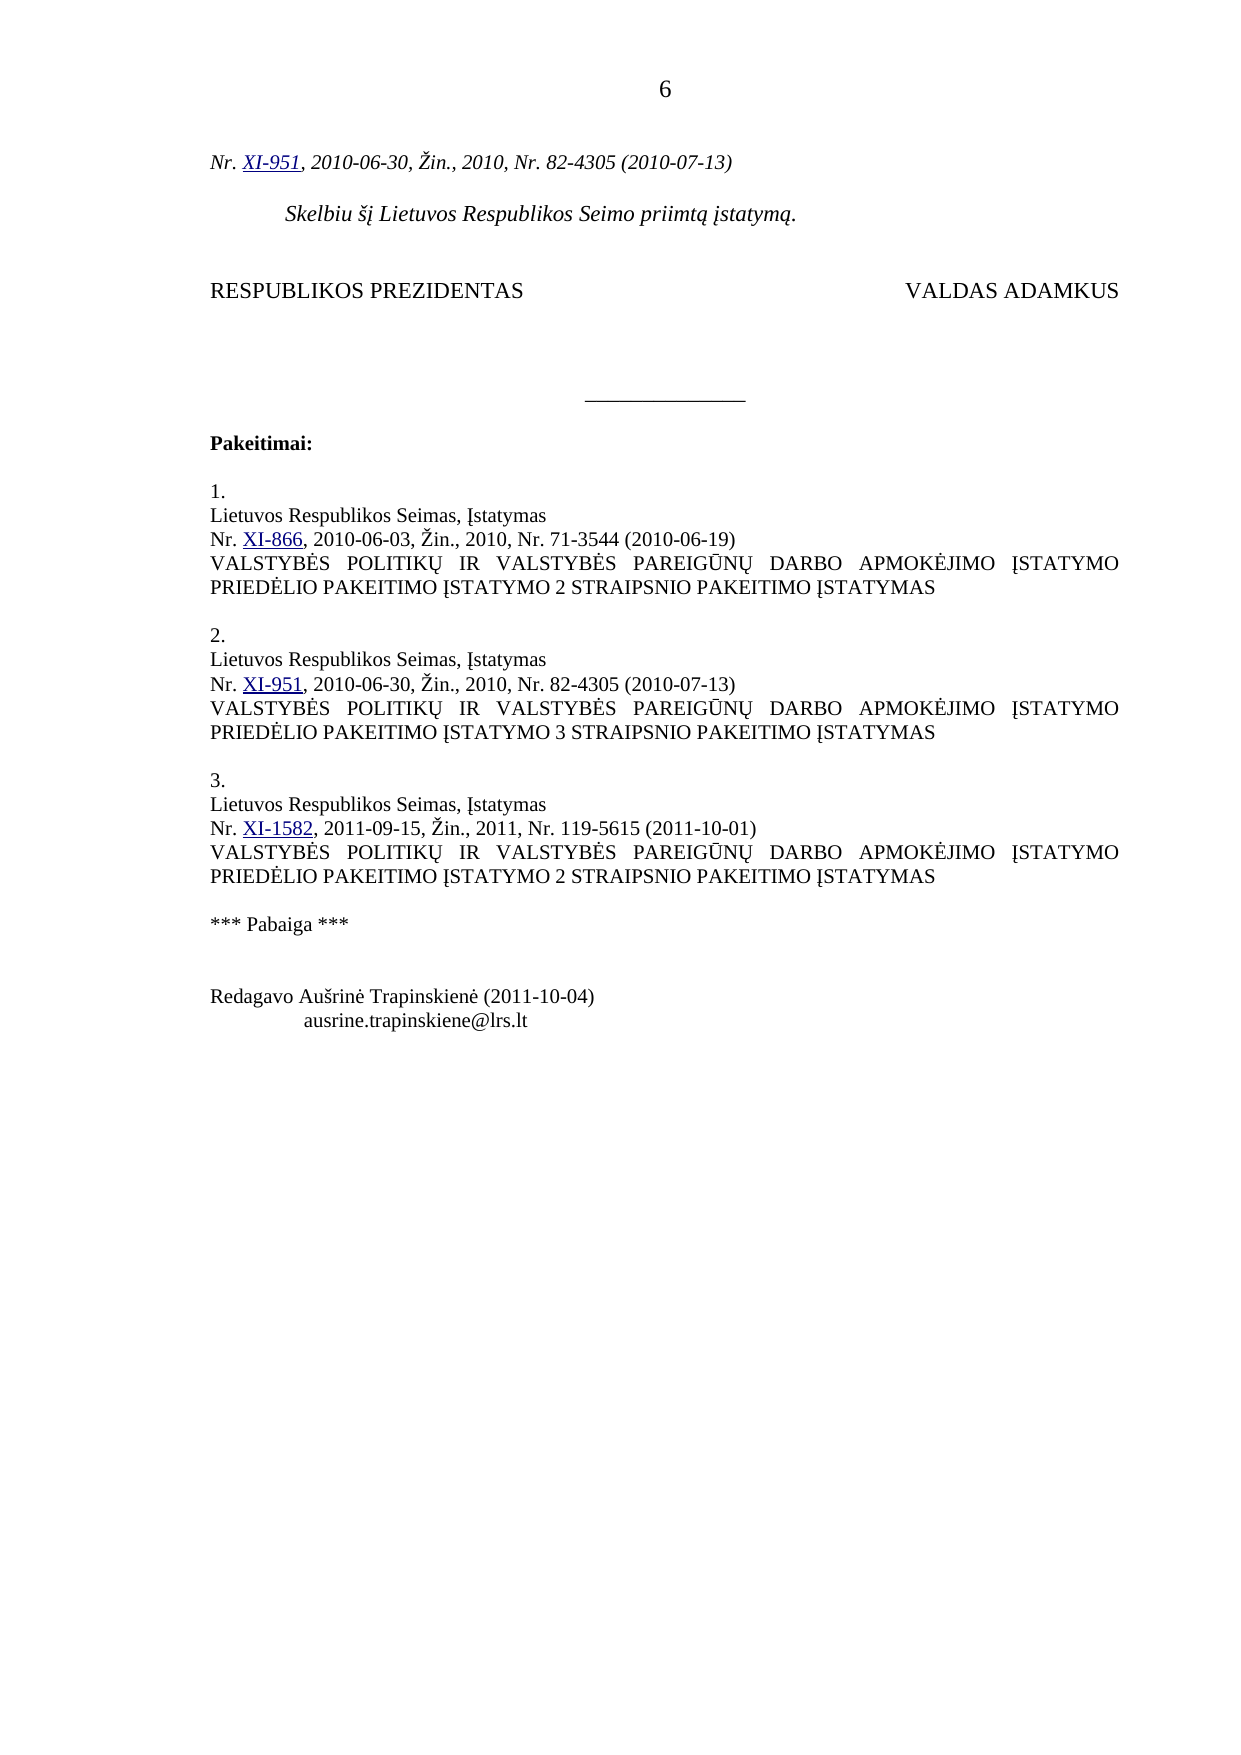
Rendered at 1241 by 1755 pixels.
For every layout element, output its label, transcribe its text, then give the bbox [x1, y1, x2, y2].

text 2. [210, 623, 1120, 647]
text ______________ [210, 378, 1120, 404]
text RESPUBLIKOS PREZIDENTAS VALDAS ADAMKUS [210, 277, 1120, 303]
text Skelbiu šį Lietuvos Respublikos Seimo priimtą įstatymą. [210, 200, 1120, 227]
text Nr. XI-866, 2010-06-03, Žin., 2010, Nr. 71-3544 (2010-06-19) [210, 527, 1120, 551]
text 1. [210, 479, 1120, 503]
text 3. [210, 768, 1120, 792]
text VALSTYBĖS POLITIKŲ IR VALSTYBĖS PAREIGŪNŲ DARBO APMOKĖJIMO ĮSTATYMO PRIEDĖLIO PAKEITIMO ĮSTATYMO 2 STRAIPSNIO PAKEITIMO ĮSTATYMAS [210, 840, 1120, 888]
text Lietuvos Respublikos Seimas, Įstatymas [210, 503, 1120, 527]
text Pakeitimai: [210, 431, 1120, 455]
text Lietuvos Respublikos Seimas, Įstatymas [210, 792, 1120, 816]
text Nr. XI-951, 2010-06-30, Žin., 2010, Nr. 82-4305 (2010-07-13) [210, 671, 1120, 696]
text Nr. XI-951, 2010-06-30, Žin., 2010, Nr. 82-4305 (2010-07-13) [210, 150, 1120, 174]
text VALSTYBĖS POLITIKŲ IR VALSTYBĖS PAREIGŪNŲ DARBO APMOKĖJIMO ĮSTATYMO PRIEDĖLIO PAKEITIMO ĮSTATYMO 2 STRAIPSNIO PAKEITIMO ĮSTATYMAS [210, 551, 1120, 599]
text Redagavo Aušrinė Trapinskienė (2011-10-04) [210, 984, 1120, 1008]
text *** Pabaiga *** [210, 912, 1120, 936]
text VALSTYBĖS POLITIKŲ IR VALSTYBĖS PAREIGŪNŲ DARBO APMOKĖJIMO ĮSTATYMO PRIEDĖLIO PAKEITIMO ĮSTATYMO 3 STRAIPSNIO PAKEITIMO ĮSTATYMAS [210, 696, 1120, 744]
text ausrine.trapinskiene@lrs.lt [210, 1008, 1120, 1032]
text Lietuvos Respublikos Seimas, Įstatymas [210, 647, 1120, 671]
text Nr. XI-1582, 2011-09-15, Žin., 2011, Nr. 119-5615 (2011-10-01) [210, 816, 1120, 840]
